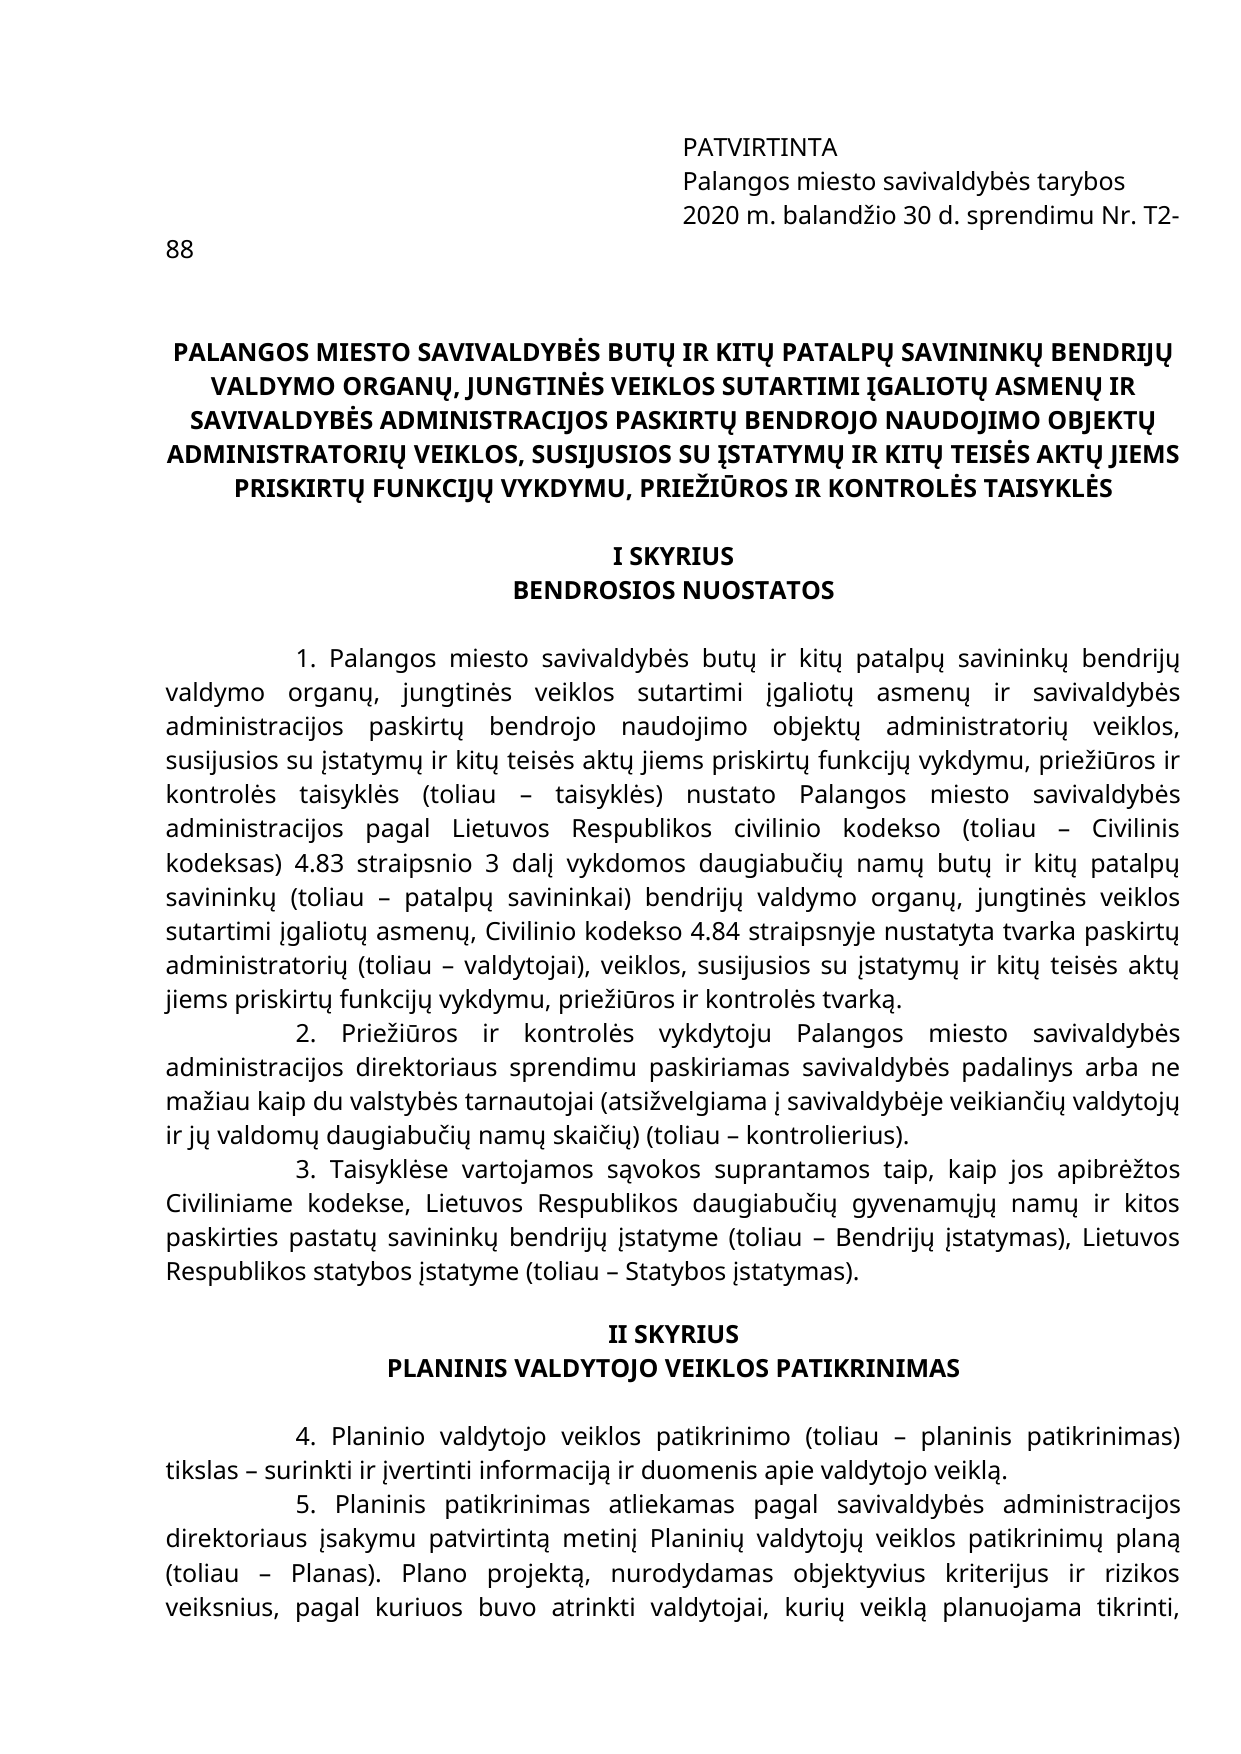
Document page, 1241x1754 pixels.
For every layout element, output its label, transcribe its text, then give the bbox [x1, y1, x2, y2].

text 3. Taisyklėse vartojamos sąvokos suprantamos taip, kaip jos apibrėžtos Civiliniame kodekse, Lietuvos Respublikos daugiabučių gyvenamųjų namų ir kitos paskirties pastatų savininkų bendrijų įstatyme (toliau – Bendrijų įstatymas), Lietuvos Respublikos statybos įstatyme (toliau – Statybos įstatymas). [165, 1152, 1181, 1288]
text 4. Planinio valdytojo veiklos patikrinimo (toliau – planinis patikrinimas) tikslas – surinkti ir įvertinti informaciją ir duomenis apie valdytojo veiklą. [165, 1419, 1181, 1487]
text 5. Planinis patikrinimas atliekamas pagal savivaldybės administracijos direktoriaus įsakymu patvirtintą metinį Planinių valdytojų veiklos patikrinimų planą (toliau – Planas). Plano projektą, nurodydamas objektyvius kriterijus ir rizikos veiksnius, pagal kuriuos buvo atrinkti valdytojai, kurių veiklą planuojama tikrinti, [165, 1487, 1181, 1623]
text 1. Palangos miesto savivaldybės butų ir kitų patalpų savininkų bendrijų valdymo organų, jungtinės veiklos sutartimi įgaliotų asmenų ir savivaldybės administracijos paskirtų bendrojo naudojimo objektų administratorių veiklos, susijusios su įstatymų ir kitų teisės aktų jiems priskirtų funkcijų vykdymu, priežiūros ir kontrolės taisyklės (toliau – taisyklės) nustato Palangos miesto savivaldybės administracijos pagal Lietuvos Respublikos civilinio kodekso (toliau – Civilinis kodeksas) 4.83 straipsnio 3 dalį vykdomos daugiabučių namų butų ir kitų patalpų savininkų (toliau – patalpų savininkai) bendrijų valdymo organų, jungtinės veiklos sutartimi įgaliotų asmenų, Civilinio kodekso 4.84 straipsnyje nustatyta tvarka paskirtų administratorių (toliau – valdytojai), veiklos, susijusios su įstatymų ir kitų teisės aktų jiems priskirtų funkcijų vykdymu, priežiūros ir kontrolės tvarką. [165, 641, 1181, 1016]
text Palangos miesto savivaldybės tarybos [165, 164, 1181, 198]
text Palangos MIESTO SAVIVALDYBĖS BUTŲ IR KITŲ PATALPŲ SAVININKŲ BENDRIJŲ VALDYMO ORGANŲ, JUNGTINĖS VEIKLOS SUTARTIMI ĮGALIOTŲ ASMENŲ IR SAVIVALDYBĖS ADMINISTRACIJOS PASKIRTŲ BENDROJO NAUDOJIMO OBJEKTŲ ADMINISTRATORIŲ VEIKLOS, SUSIJUSIOS SU ĮSTATYMŲ IR KITŲ TEISĖS AKTŲ JIEMS PRISKIRTŲ FUNKCIJŲ VYKDYMU, PRIEŽIŪROS IR KONTROLĖS TAISYKLės [165, 334, 1181, 504]
text PLANINIS VALDYTOJO VEIKLOS PATIKRINIMAS [165, 1351, 1181, 1385]
text 2. Priežiūros ir kontrolės vykdytoju Palangos miesto savivaldybės administracijos direktoriaus sprendimu paskiriamas savivaldybės padalinys arba ne mažiau kaip du valstybės tarnautojai (atsižvelgiama į savivaldybėje veikiančių valdytojų ir jų valdomų daugiabučių namų skaičių) (toliau – kontrolierius). [165, 1016, 1181, 1152]
text 2020 m. balandžio 30 d. sprendimu Nr. T2-88 [165, 198, 1181, 266]
text I SKYRIUS [165, 539, 1181, 573]
text II SKYRIUS [165, 1317, 1181, 1351]
text BENDROSIOS NUOSTATOS [165, 573, 1181, 607]
text PATVIRTINTA [165, 130, 1181, 164]
